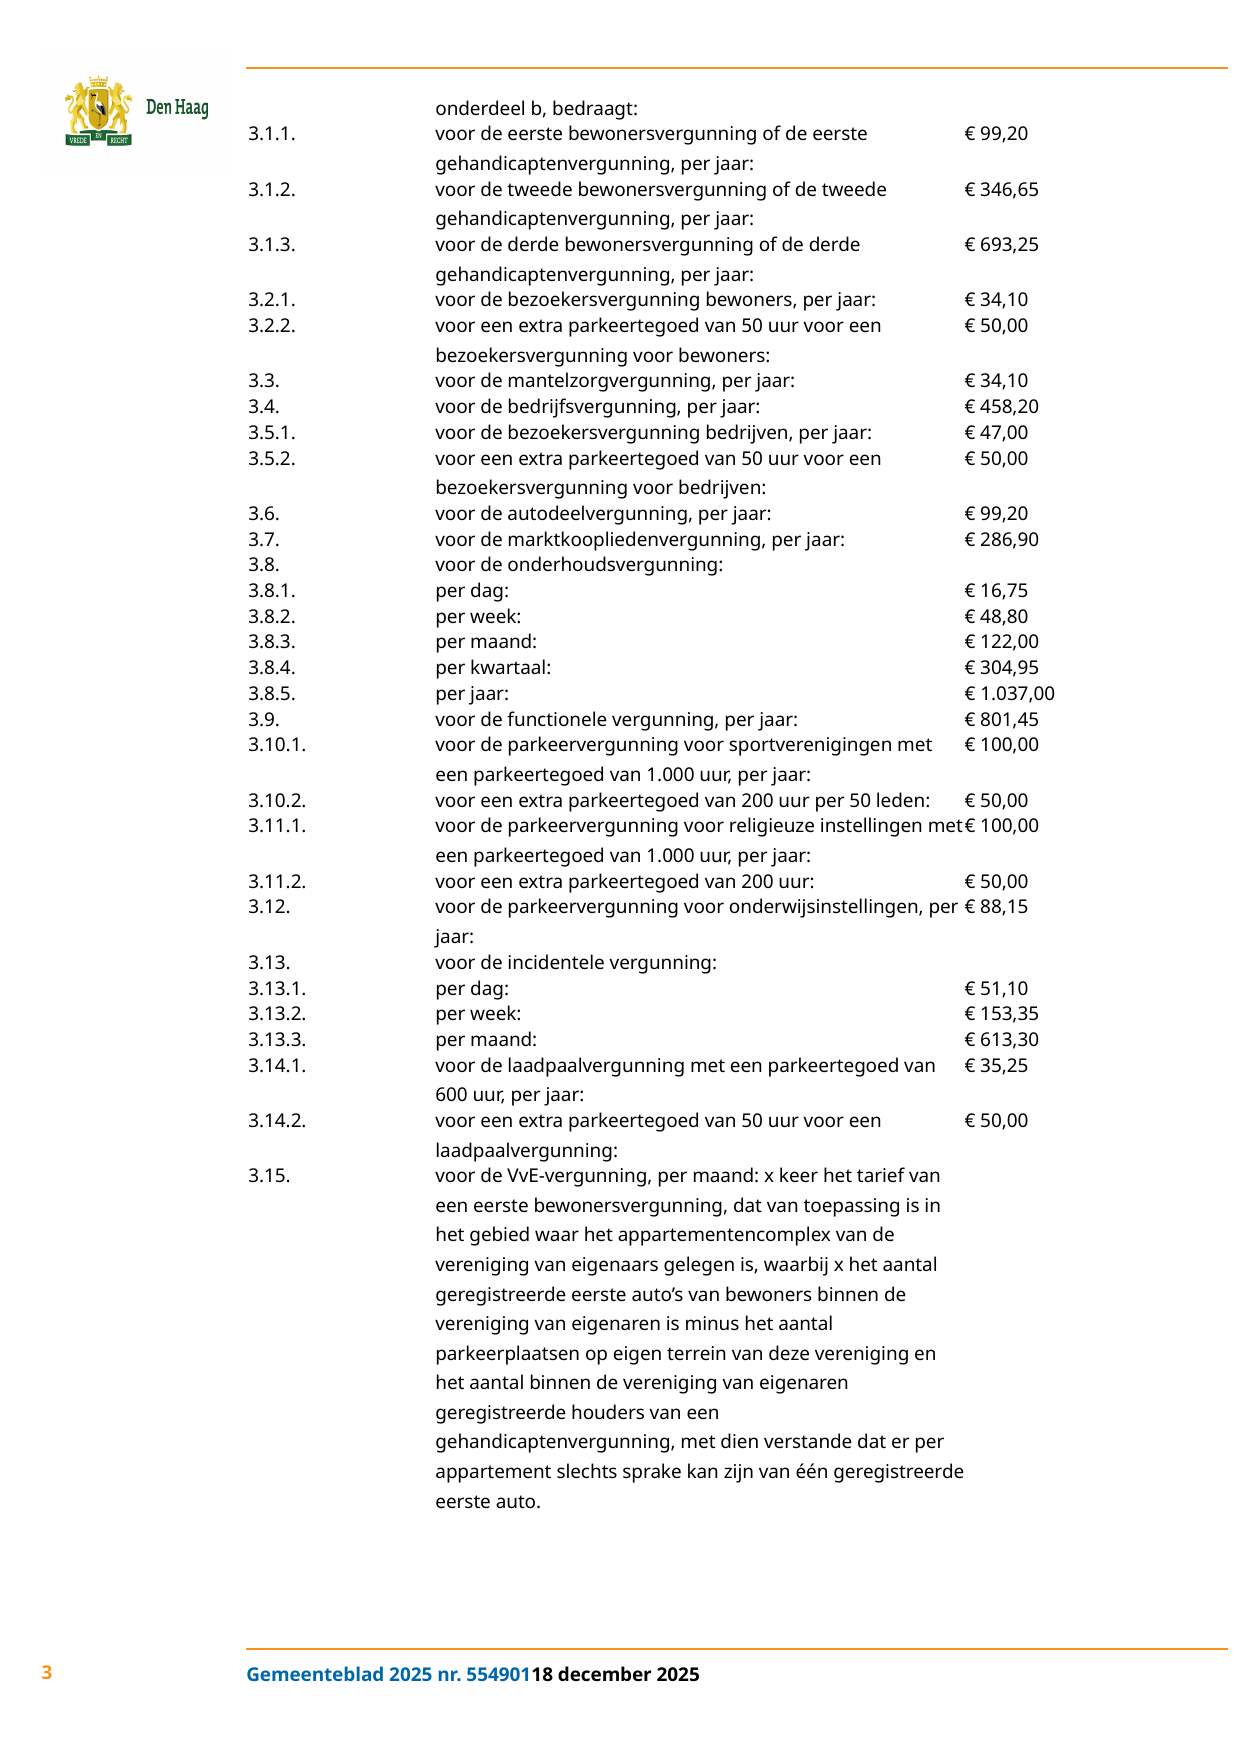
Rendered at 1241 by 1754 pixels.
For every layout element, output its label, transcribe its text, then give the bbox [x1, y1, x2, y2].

table_cell 3.8. [248, 551, 435, 577]
table_cell per week: [435, 1000, 964, 1026]
table_cell € 48,80 [964, 603, 1152, 629]
table_cell € 88,15 [964, 894, 1152, 949]
table_cell € 50,00 [964, 868, 1152, 894]
table_cell voor de bezoekersvergunning bedrijven, per jaar: [435, 419, 964, 445]
table_cell voor de mantelzorgvergunning, per jaar: [435, 368, 964, 393]
table_cell [964, 551, 1152, 577]
table_cell 3.8.4. [248, 654, 435, 680]
table_cell 3.1.1. [248, 121, 435, 176]
table_cell € 34,10 [964, 368, 1152, 393]
table_cell 3.8.5. [248, 680, 435, 706]
table_cell voor een extra parkeertegoed van 50 uur voor een laadpaalvergunning: [435, 1107, 964, 1162]
table_cell 3.10.2. [248, 787, 435, 813]
table_cell per week: [435, 603, 964, 629]
table_cell voor de functionele vergunning, per jaar: [435, 706, 964, 732]
table_cell € 34,10 [964, 286, 1152, 312]
table_cell € 99,20 [964, 121, 1152, 176]
table_cell per maand: [435, 1026, 964, 1052]
table_cell per kwartaal: [435, 654, 964, 680]
table_cell voor de parkeervergunning voor sportverenigingen met een parkeertegoed van 1.000 uur, per jaar: [435, 732, 964, 787]
table_cell 3.14.1. [248, 1052, 435, 1107]
table_cell € 47,00 [964, 419, 1152, 445]
table_cell € 304,95 [964, 654, 1152, 680]
table_cell 3.11.2. [248, 868, 435, 894]
table_cell € 50,00 [964, 445, 1152, 500]
table_cell voor de autodeelvergunning, per jaar: [435, 500, 964, 526]
table_cell voor de parkeervergunning voor religieuze instellingen met een parkeertegoed van 1.000 uur, per jaar: [435, 813, 964, 868]
table_cell voor de derde bewonersvergunning of de derde gehandicaptenvergunning, per jaar: [435, 231, 964, 286]
table_cell 3.2.2. [248, 312, 435, 367]
table_cell per jaar: [435, 680, 964, 706]
table_cell 3.1.2. [248, 176, 435, 231]
table_cell 3.14.2. [248, 1107, 435, 1162]
table_cell € 1.037,00 [964, 680, 1152, 706]
table_cell voor de eerste bewonersvergunning of de eerste gehandicaptenvergunning, per jaar: [435, 121, 964, 176]
table_cell 3.13. [248, 949, 435, 975]
table_cell 3.8.2. [248, 603, 435, 629]
table_cell € 100,00 [964, 732, 1152, 787]
table_cell voor de incidentele vergunning: [435, 949, 964, 975]
table_cell 3.5.2. [248, 445, 435, 500]
table_cell 3.3. [248, 368, 435, 393]
table_cell 3.2.1. [248, 286, 435, 312]
table_cell 3.11.1. [248, 813, 435, 868]
table_cell € 458,20 [964, 393, 1152, 419]
table_cell € 801,45 [964, 706, 1152, 732]
table_cell 3.7. [248, 526, 435, 551]
table_cell € 613,30 [964, 1026, 1152, 1052]
table_cell € 99,20 [964, 500, 1152, 526]
table_cell voor een extra parkeertegoed van 200 uur per 50 leden: [435, 787, 964, 813]
table_cell 3.1.3. [248, 231, 435, 286]
table_cell € 50,00 [964, 312, 1152, 367]
picture [41, 47, 231, 172]
table_cell € 100,00 [964, 813, 1152, 868]
table_cell [964, 1163, 1152, 1514]
table_cell € 153,35 [964, 1000, 1152, 1026]
table_cell € 50,00 [964, 787, 1152, 813]
table_cell € 16,75 [964, 577, 1152, 603]
table_cell onderdeel b, bedraagt: [435, 95, 964, 121]
table_cell voor de VvE-vergunning, per maand: x keer het tarief van een eerste bewonersvergunning, dat van toepassing is in het gebied waar het appartementencomplex van de vereniging van eigenaars gelegen is, waarbij x het aantal geregistreerde eerste auto’s van bewoners binnen de vereniging van eigenaren is minus het aantal parkeerplaatsen op eigen terrein van deze vereniging en het aantal binnen de vereniging van eigenaren geregistreerde houders van een gehandicaptenvergunning, met dien verstande dat er per appartement slechts sprake kan zijn van één geregistreerde eerste auto. [435, 1163, 964, 1514]
table_cell 3.13.1. [248, 975, 435, 1000]
table_cell € 50,00 [964, 1107, 1152, 1162]
table_cell 3.15. [248, 1163, 435, 1514]
table_cell voor de laadpaalvergunning met een parkeertegoed van 600 uur, per jaar: [435, 1052, 964, 1107]
table_cell 3.4. [248, 393, 435, 419]
table_cell per maand: [435, 629, 964, 654]
table_cell 3.10.1. [248, 732, 435, 787]
table_cell 3.5.1. [248, 419, 435, 445]
table_cell € 35,25 [964, 1052, 1152, 1107]
table_cell voor de bedrijfsvergunning, per jaar: [435, 393, 964, 419]
table_cell 3.8.3. [248, 629, 435, 654]
table_cell 3.13.2. [248, 1000, 435, 1026]
table_cell voor de onderhoudsvergunning: [435, 551, 964, 577]
table_cell voor een extra parkeertegoed van 200 uur: [435, 868, 964, 894]
table_cell voor een extra parkeertegoed van 50 uur voor een bezoekersvergunning voor bedrijven: [435, 445, 964, 500]
table_cell 3.6. [248, 500, 435, 526]
table_cell 3.9. [248, 706, 435, 732]
table_cell per dag: [435, 577, 964, 603]
table_cell € 286,90 [964, 526, 1152, 551]
table_cell [964, 949, 1152, 975]
table_cell € 346,65 [964, 176, 1152, 231]
table_cell voor de tweede bewonersvergunning of de tweede gehandicaptenvergunning, per jaar: [435, 176, 964, 231]
table_cell 3.12. [248, 894, 435, 949]
table_cell € 693,25 [964, 231, 1152, 286]
table_cell [248, 95, 435, 121]
table_cell [964, 95, 1152, 121]
table_cell 3.13.3. [248, 1026, 435, 1052]
table_cell voor een extra parkeertegoed van 50 uur voor een bezoekersvergunning voor bewoners: [435, 312, 964, 367]
table_cell per dag: [435, 975, 964, 1000]
table_cell € 51,10 [964, 975, 1152, 1000]
table_cell € 122,00 [964, 629, 1152, 654]
table_cell voor de parkeervergunning voor onderwijsinstellingen, per jaar: [435, 894, 964, 949]
table_cell 3.8.1. [248, 577, 435, 603]
table_cell voor de bezoekersvergunning bewoners, per jaar: [435, 286, 964, 312]
table_cell voor de marktkoopliedenvergunning, per jaar: [435, 526, 964, 551]
